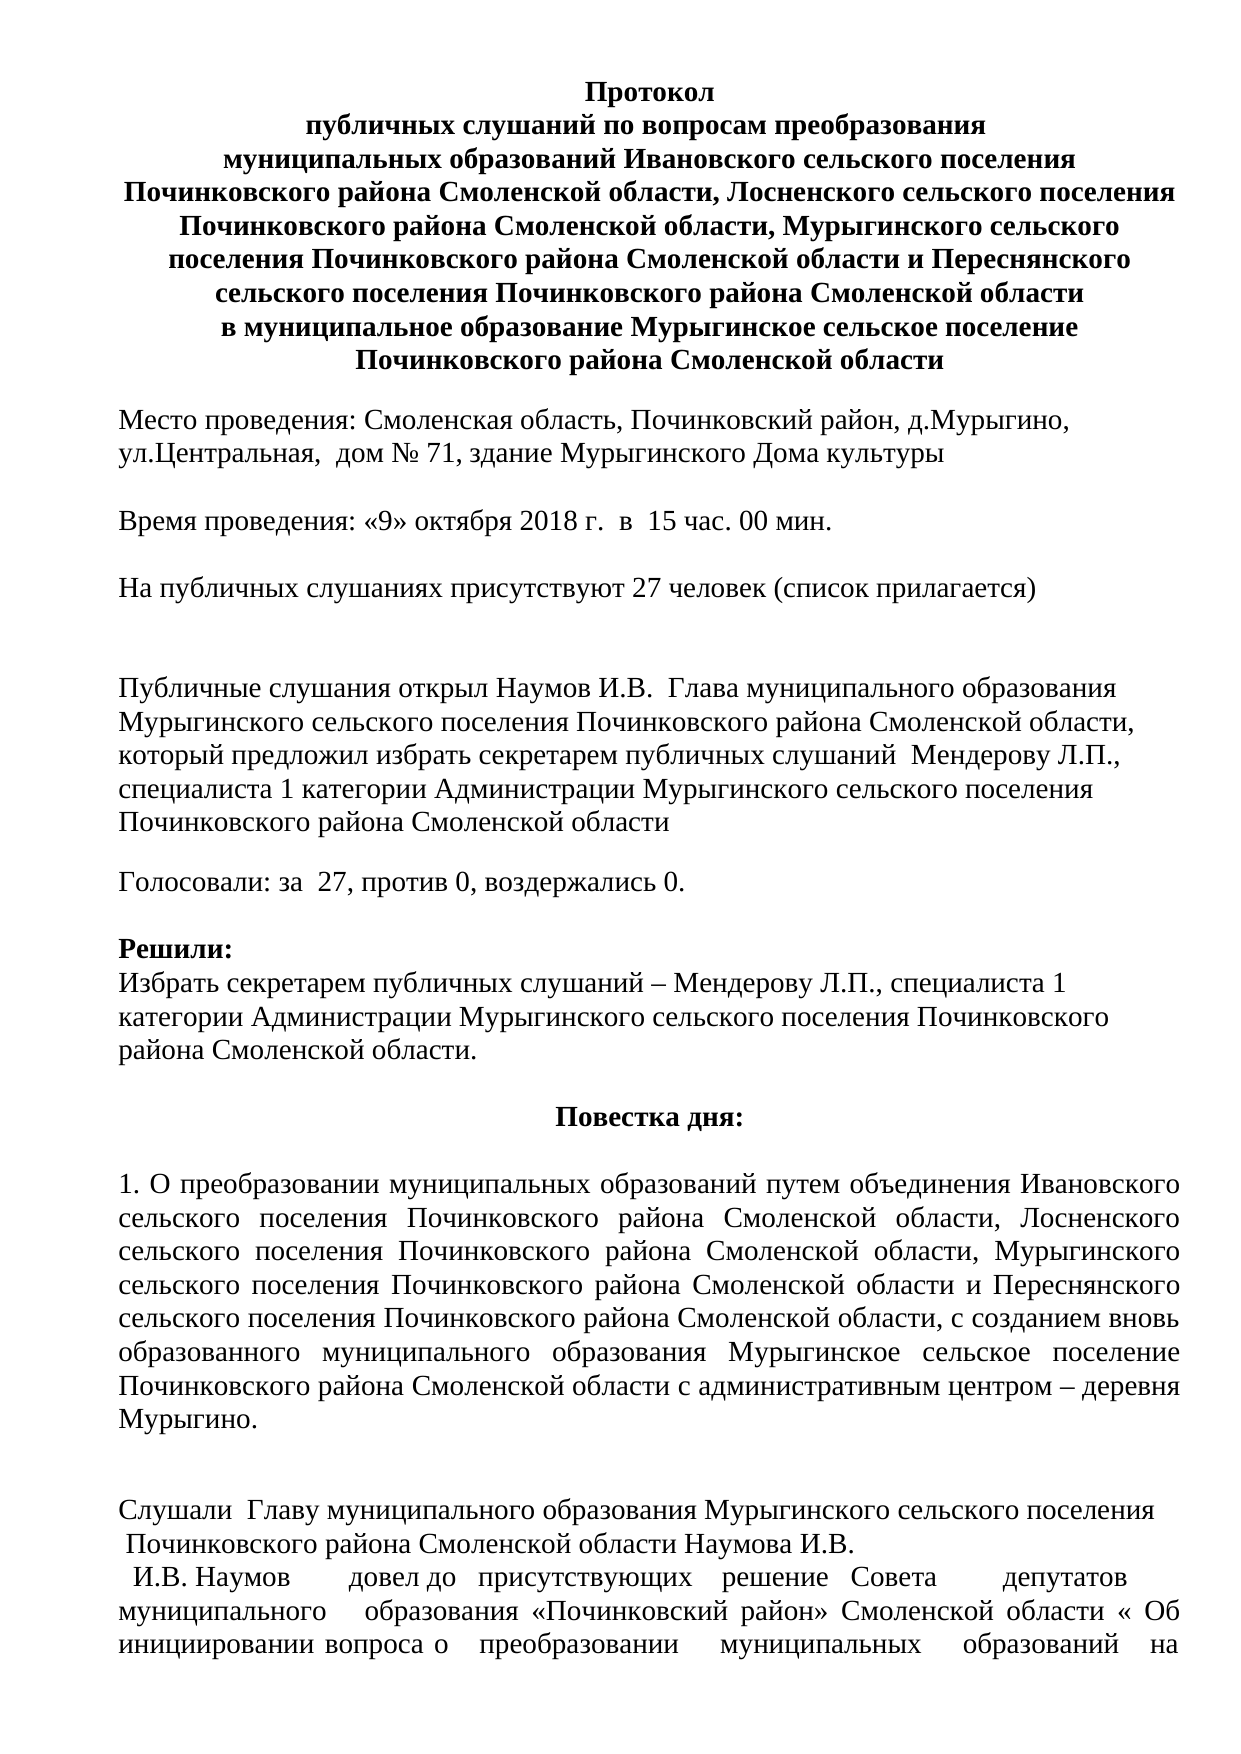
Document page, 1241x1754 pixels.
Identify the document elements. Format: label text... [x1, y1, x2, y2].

text муниципальных образований Ивановского сельского поселения Починковского района Смоленской области, Лосненского сельского поселения Починковского района Смоленской области, Мурыгинского сельского поселения Починковского района Смоленской области и Переснянского сельского поселения Починковского района Смоленской области [118, 141, 1181, 309]
text Избрать секретарем публичных слушаний – Мендерову Л.П., специалиста 1 категории Администрации Мурыгинского сельского поселения Починковского района Смоленской области. [118, 965, 1181, 1066]
text в муниципальное образование Мурыгинское сельское поселение Починковского района Смоленской области [118, 309, 1181, 376]
text Голосовали: за 27, против 0, воздержались 0. [118, 864, 1181, 898]
text Мурыгинского сельского поселения Починковского района Смоленской области, который предложил избрать секретарем публичных слушаний Мендерову Л.П., специалиста 1 категории Администрации Мурыгинского сельского поселения Починковского района Смоленской области [118, 704, 1181, 838]
text Починковского района Смоленской области Наумова И.В. [118, 1526, 1181, 1559]
text Решили: [118, 932, 1181, 965]
text муниципального образования «Починковский район» Смоленской области « Об инициировании вопроса о преобразовании муниципальных образований на [118, 1593, 1181, 1660]
text Публичные слушания открыл Наумов И.В. Глава муниципального образования [118, 670, 1181, 704]
text 1. О преобразовании муниципальных образований путем объединения Ивановского сельского поселения Починковского района Смоленской области, Лосненского сельского поселения Починковского района Смоленской области, Мурыгинского сельского поселения Починковского района Смоленской области и Переснянского сельского поселения Починковского района Смоленской области, с созданием вновь образованного муниципального образования Мурыгинское сельское поселение Починковского района Смоленской области с административным центром – деревня Мурыгино. [118, 1166, 1181, 1435]
text Слушали Главу муниципального образования Мурыгинского сельского поселения [118, 1492, 1181, 1526]
text Место проведения: Смоленская область, Починковский район, д.Мурыгино, ул.Центральная, дом № 71, здание Мурыгинского Дома культуры [118, 402, 1181, 469]
text На публичных слушаниях присутствуют 27 человек (список прилагается) [118, 570, 1181, 603]
text публичных слушаний по вопросам преобразования [118, 107, 1181, 141]
text И.В. Наумов довел до присутствующих решение Совета депутатов [118, 1559, 1181, 1593]
text Повестка дня: [118, 1099, 1181, 1133]
text Время проведения: «9» октября 2018 г. в 15 час. 00 мин. [118, 503, 1181, 536]
text Протокол [118, 74, 1181, 107]
